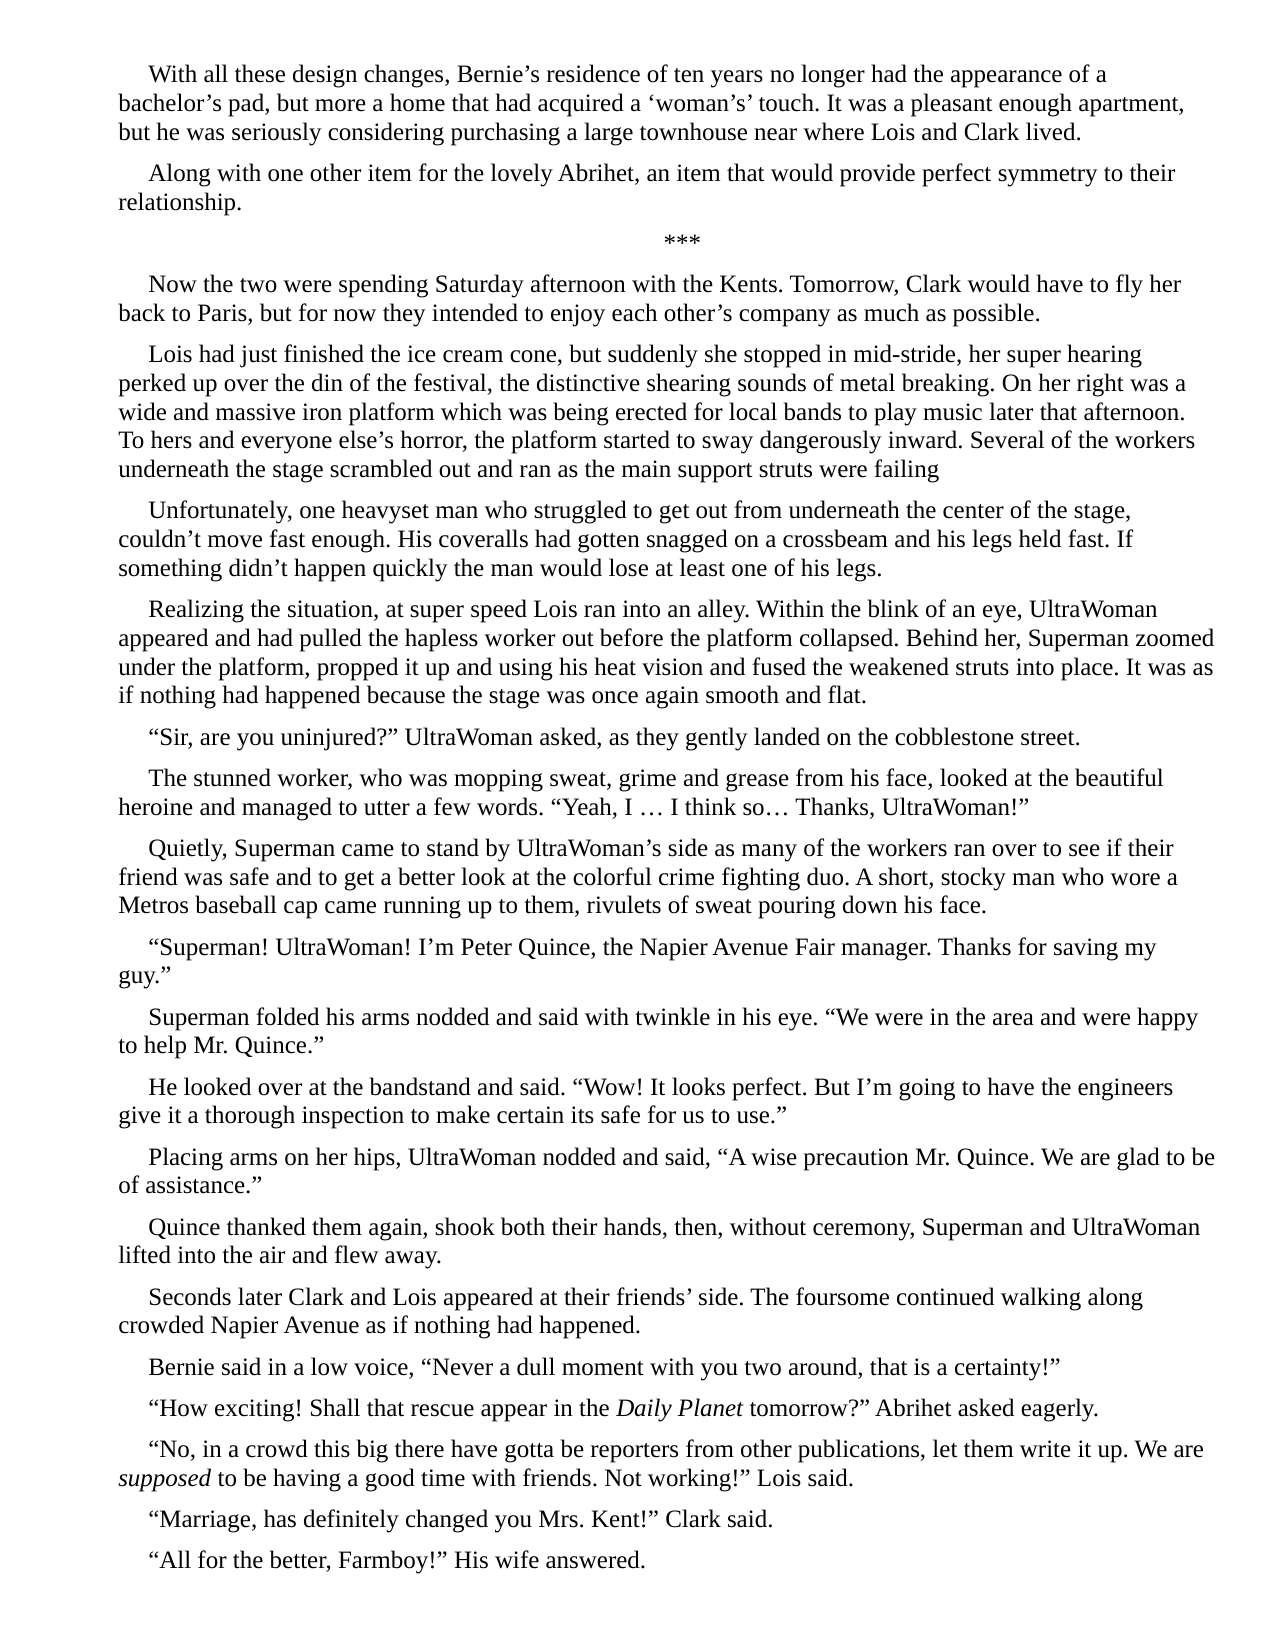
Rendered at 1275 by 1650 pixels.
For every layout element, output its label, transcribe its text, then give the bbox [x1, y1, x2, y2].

text Realizing the situation, at super speed Lois ran into an alley. Within the blink of an eye, UltraWoman appeared and had pulled the hapless worker out before the platform collapsed. Behind her, Superman zoomed under the platform, propped it up and using his heat vision and fused the weakened struts into place. It was as if nothing had happened because the stage was once again smooth and flat. [118, 594, 1216, 709]
text With all these design changes, Bernie’s residence of ten years no longer had the appearance of a bachelor’s pad, but more a home that had acquired a ‘woman’s’ touch. It was a pleasant enough apartment, but he was seriously considering purchasing a large townhouse near where Lois and Clark lived. [118, 59, 1216, 145]
text Placing arms on her hips, UltraWoman nodded and said, “A wise precaution Mr. Quince. We are glad to be of assistance.” [118, 1142, 1216, 1199]
text “All for the better, Farmboy!” His wife answered. [118, 1545, 1216, 1574]
text *** [118, 228, 1216, 257]
text Along with one other item for the lovely Abrihet, an item that would provide perfect symmetry to their relationship. [118, 158, 1216, 215]
text Bernie said in a low voice, “Never a dull moment with you two around, that is a certainty!” [118, 1352, 1216, 1380]
text Lois had just finished the ice cream cone, but suddenly she stopped in mid-stride, her super hearing perked up over the din of the festival, the distinctive shearing sounds of metal breaking. On her right was a wide and massive iron platform which was being erected for local bands to play music later that afternoon. To hers and everyone else’s horror, the platform started to sway dangerously inward. Several of the workers underneath the stage scrambled out and ran as the main support struts were failing [118, 339, 1216, 483]
text He looked over at the bandstand and said. “Wow! It looks perfect. But I’m going to have the engineers give it a thorough inspection to make certain its safe for us to use.” [118, 1072, 1216, 1129]
text “How exciting! Shall that rescue appear in the Daily Planet tomorrow?” Abrihet asked eagerly. [118, 1393, 1216, 1422]
text “No, in a crowd this big there have gotta be reporters from other publications, let them write it up. We are supposed to be having a good time with friends. Not working!” Lois said. [118, 1434, 1216, 1492]
text Seconds later Clark and Lois appeared at their friends’ side. The foursome continued walking along crowded Napier Avenue as if nothing had happened. [118, 1282, 1216, 1339]
text Unfortunately, one heavyset man who struggled to get out from underneath the center of the stage, couldn’t move fast enough. His coveralls had gotten snagged on a crossbeam and his legs held fast. If something didn’t happen quickly the man would lose at least one of his legs. [118, 495, 1216, 582]
text Quince thanked them again, shook both their hands, then, without ceremony, Superman and UltraWoman lifted into the air and flew away. [118, 1212, 1216, 1269]
text Superman folded his arms nodded and said with twinkle in his eye. “We were in the area and were happy to help Mr. Quince.” [118, 1002, 1216, 1059]
text “Superman! UltraWoman! I’m Peter Quince, the Napier Avenue Fair manager. Thanks for saving my guy.” [118, 932, 1216, 989]
text “Marriage, has definitely changed you Mrs. Kent!” Clark said. [118, 1504, 1216, 1533]
text Now the two were spending Saturday afternoon with the Kents. Tomorrow, Clark would have to fly her back to Paris, but for now they intended to enjoy each other’s company as much as possible. [118, 269, 1216, 327]
text The stunned worker, who was mopping sweat, grime and grease from his face, looked at the beautiful heroine and managed to utter a few words. “Yeah, I … I think so… Thanks, UltraWoman!” [118, 763, 1216, 820]
text Quietly, Superman came to stand by UltraWoman’s side as many of the workers ran over to see if their friend was safe and to get a better look at the colorful crime fighting duo. A short, stocky man who wore a Metros baseball cap came running up to them, rivulets of sweat pouring down his face. [118, 833, 1216, 919]
text “Sir, are you uninjured?” UltraWoman asked, as they gently landed on the cobblestone street. [118, 722, 1216, 750]
